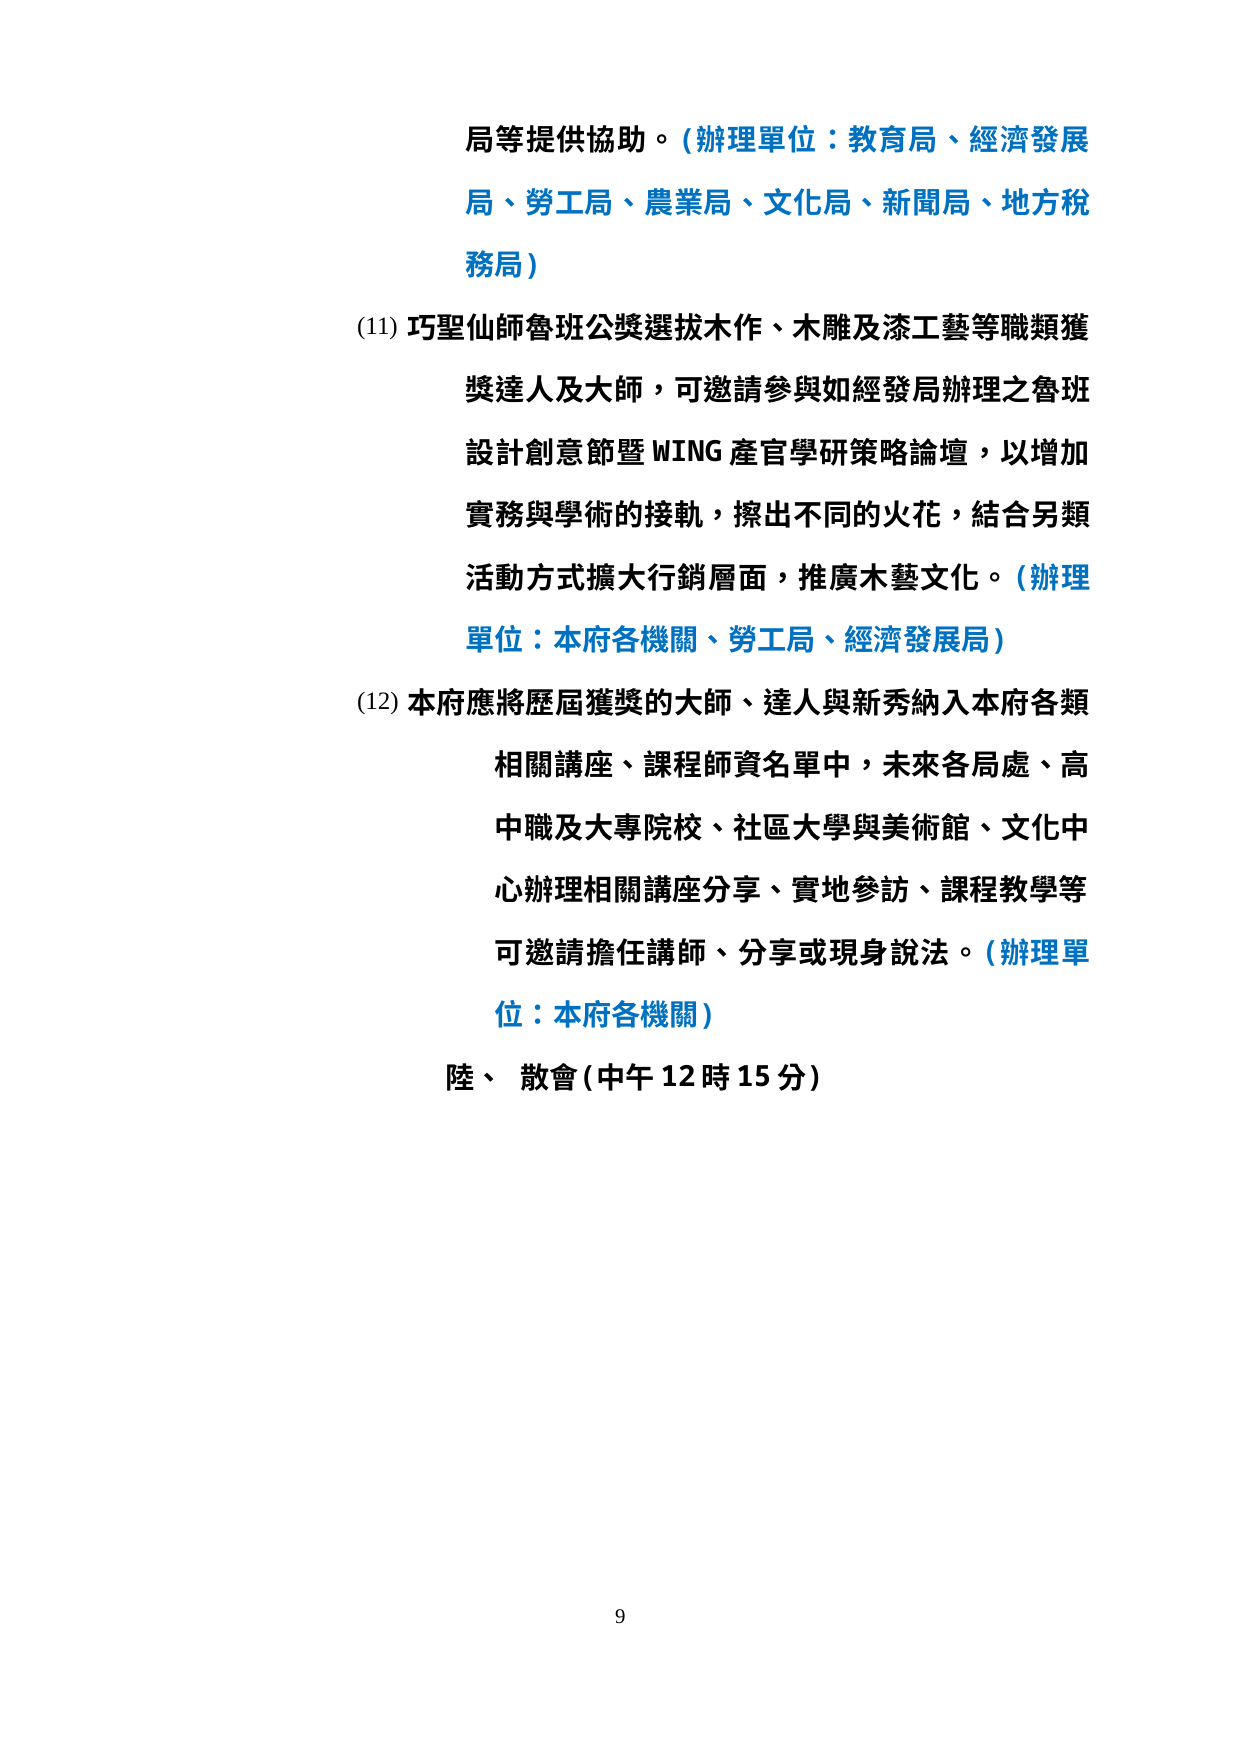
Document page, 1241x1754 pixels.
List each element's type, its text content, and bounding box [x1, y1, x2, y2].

list 局等提供協助。(辦理單位：教育局、經濟發展局、勞工局、農業局、文化局、新聞局、地方稅務局) [357, 96, 1090, 284]
list 巧聖仙師魯班公獎選拔木作、木雕及漆工藝等職類獲獎達人及大師，可邀請參與如經發局辦理之魯班設計創意節暨WING產官學研策略論壇，以增加實務與學術的接軌，擦出不同的火花，結合另類活動方式擴大行銷層面，推廣木藝文化。(辦理單位：本府各機關、勞工局、經濟發展局) [357, 284, 1090, 659]
list 散會(中午12時15分) [445, 1034, 1090, 1096]
list 本府應將歷屆獲獎的大師、達人與新秀納入本府各類相關講座、課程師資名單中，未來各局處、高中職及大專院校、社區大學與美術館、文化中心辦理相關講座分享、實地參訪、課程教學等，可邀請擔任講師、分享或現身說法。(辦理單位：本府各機關) [357, 659, 1090, 1034]
